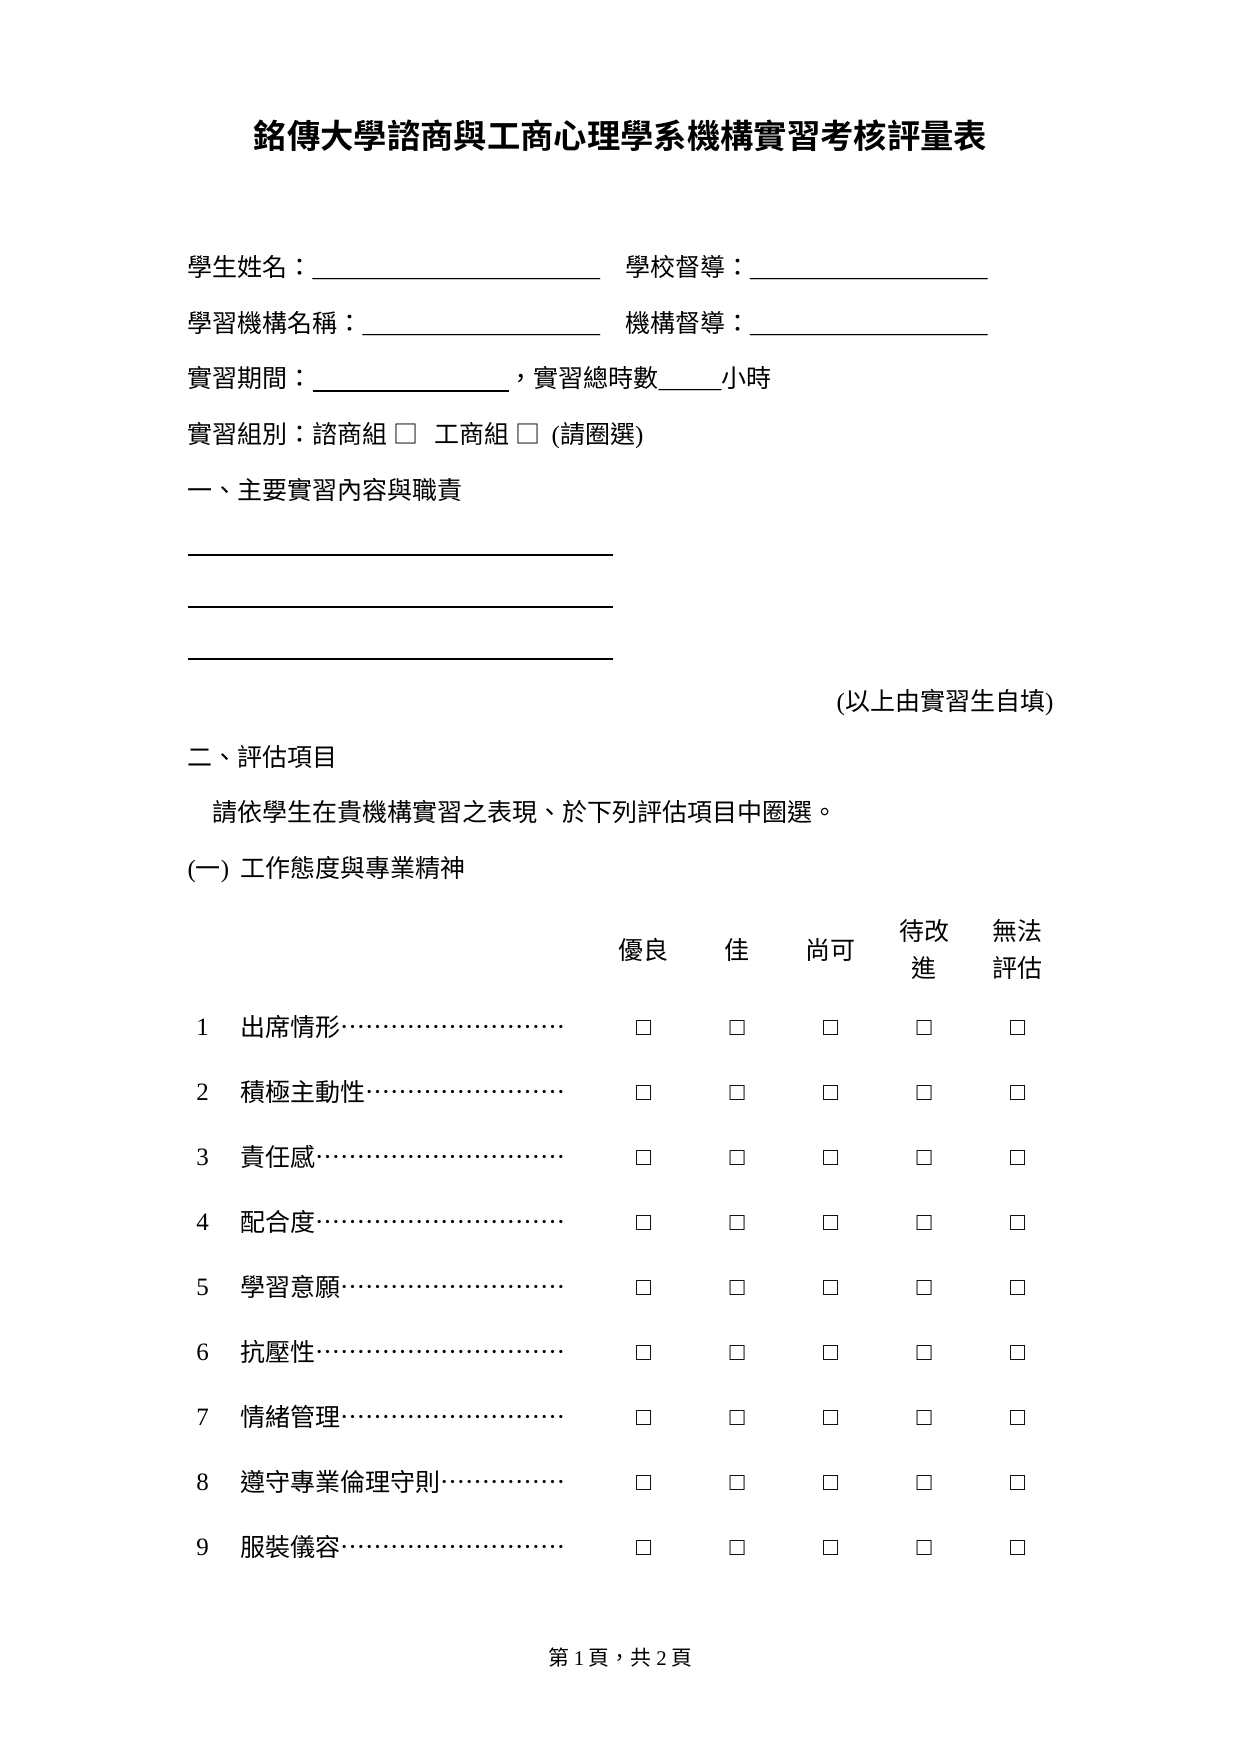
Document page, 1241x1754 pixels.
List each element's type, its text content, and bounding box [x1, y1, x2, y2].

text 實習期間： ，實習總時數_____小時 [187, 358, 1053, 396]
table_header 佳 [690, 903, 784, 993]
table_cell □ [877, 1384, 971, 1448]
text 一、主要實習內容與職責 [187, 469, 1053, 507]
table_cell □ [597, 1124, 690, 1188]
text 實習組別：諮商組 □ 工商組 □ (請圈選) [187, 414, 1053, 451]
table_cell □ [784, 1319, 877, 1383]
table_header 待改進 [877, 903, 971, 993]
table_cell □ [597, 994, 690, 1058]
table_header [176, 903, 229, 993]
table_cell □ [690, 1124, 784, 1188]
table_cell □ [971, 1384, 1064, 1448]
table_cell □ [784, 1449, 877, 1513]
text 請依學生在貴機構實習之表現、於下列評估項目中圈選。 [187, 792, 1053, 829]
table_cell □ [877, 1319, 971, 1383]
table_cell □ [597, 1384, 690, 1448]
table_cell □ [877, 1189, 971, 1253]
text 學生姓名：_______________________ 學校督導：___________________ [187, 247, 1053, 284]
table_cell 8 [176, 1449, 229, 1513]
table_cell □ [784, 1124, 877, 1188]
table_cell □ [690, 1384, 784, 1448]
table_cell □ [784, 1384, 877, 1448]
table_cell 出席情形……………………… [229, 994, 597, 1058]
table_cell 4 [176, 1189, 229, 1253]
table_cell 積極主動性…………………… [229, 1059, 597, 1123]
list 工作態度與專業精神 [187, 848, 1053, 885]
table_cell □ [971, 1059, 1064, 1123]
table_header 尚可 [784, 903, 877, 993]
table_cell □ [690, 1449, 784, 1513]
table_cell □ [971, 1124, 1064, 1188]
table_cell □ [877, 1124, 971, 1188]
table_cell □ [971, 1319, 1064, 1383]
table_cell 1 [176, 994, 229, 1058]
table_cell 6 [176, 1319, 229, 1383]
table_cell □ [971, 994, 1064, 1058]
table_cell 學習意願……………………… [229, 1254, 597, 1318]
table_cell 配合度………………………… [229, 1189, 597, 1253]
table_cell □ [784, 994, 877, 1058]
table_cell 5 [176, 1254, 229, 1318]
table_header [229, 903, 597, 993]
table_cell □ [784, 1254, 877, 1318]
table_cell □ [690, 1059, 784, 1123]
table_cell 7 [176, 1384, 229, 1448]
table_cell □ [597, 1319, 690, 1383]
table_cell □ [690, 1319, 784, 1383]
table_cell □ [877, 1059, 971, 1123]
table_cell □ [877, 994, 971, 1058]
table_cell □ [690, 1514, 784, 1578]
table_cell □ [971, 1189, 1064, 1253]
table_header 無法 評估 [971, 903, 1064, 993]
table_cell □ [971, 1449, 1064, 1513]
table_cell 責任感………………………… [229, 1124, 597, 1188]
table_cell 遵守專業倫理守則…………… [229, 1449, 597, 1513]
text 二、評估項目 [187, 736, 1053, 774]
text 銘傳大學諮商與工商心理學系機構實習考核評量表 [187, 96, 1053, 171]
table_cell □ [784, 1514, 877, 1578]
table_cell □ [971, 1254, 1064, 1318]
table_cell □ [784, 1059, 877, 1123]
text (以上由實習生自填) [187, 681, 1053, 718]
table_cell □ [597, 1189, 690, 1253]
table_cell □ [877, 1449, 971, 1513]
table_cell 情緒管理……………………… [229, 1384, 597, 1448]
table_cell □ [597, 1059, 690, 1123]
table_cell □ [690, 1189, 784, 1253]
table_cell □ [597, 1514, 690, 1578]
table_cell 服裝儀容……………………… [229, 1514, 597, 1578]
table_cell □ [690, 1254, 784, 1318]
table_cell 3 [176, 1124, 229, 1188]
table_cell 9 [176, 1514, 229, 1578]
table_cell □ [784, 1189, 877, 1253]
table_header 優良 [597, 903, 690, 993]
table_cell □ [877, 1254, 971, 1318]
table_cell □ [597, 1254, 690, 1318]
text 學習機構名稱：___________________ 機構督導：___________________ [187, 303, 1053, 340]
table_cell □ [690, 994, 784, 1058]
table_cell 2 [176, 1059, 229, 1123]
table_cell □ [971, 1514, 1064, 1578]
table_cell 抗壓性………………………… [229, 1319, 597, 1383]
table_cell □ [877, 1514, 971, 1578]
table_cell □ [597, 1449, 690, 1513]
